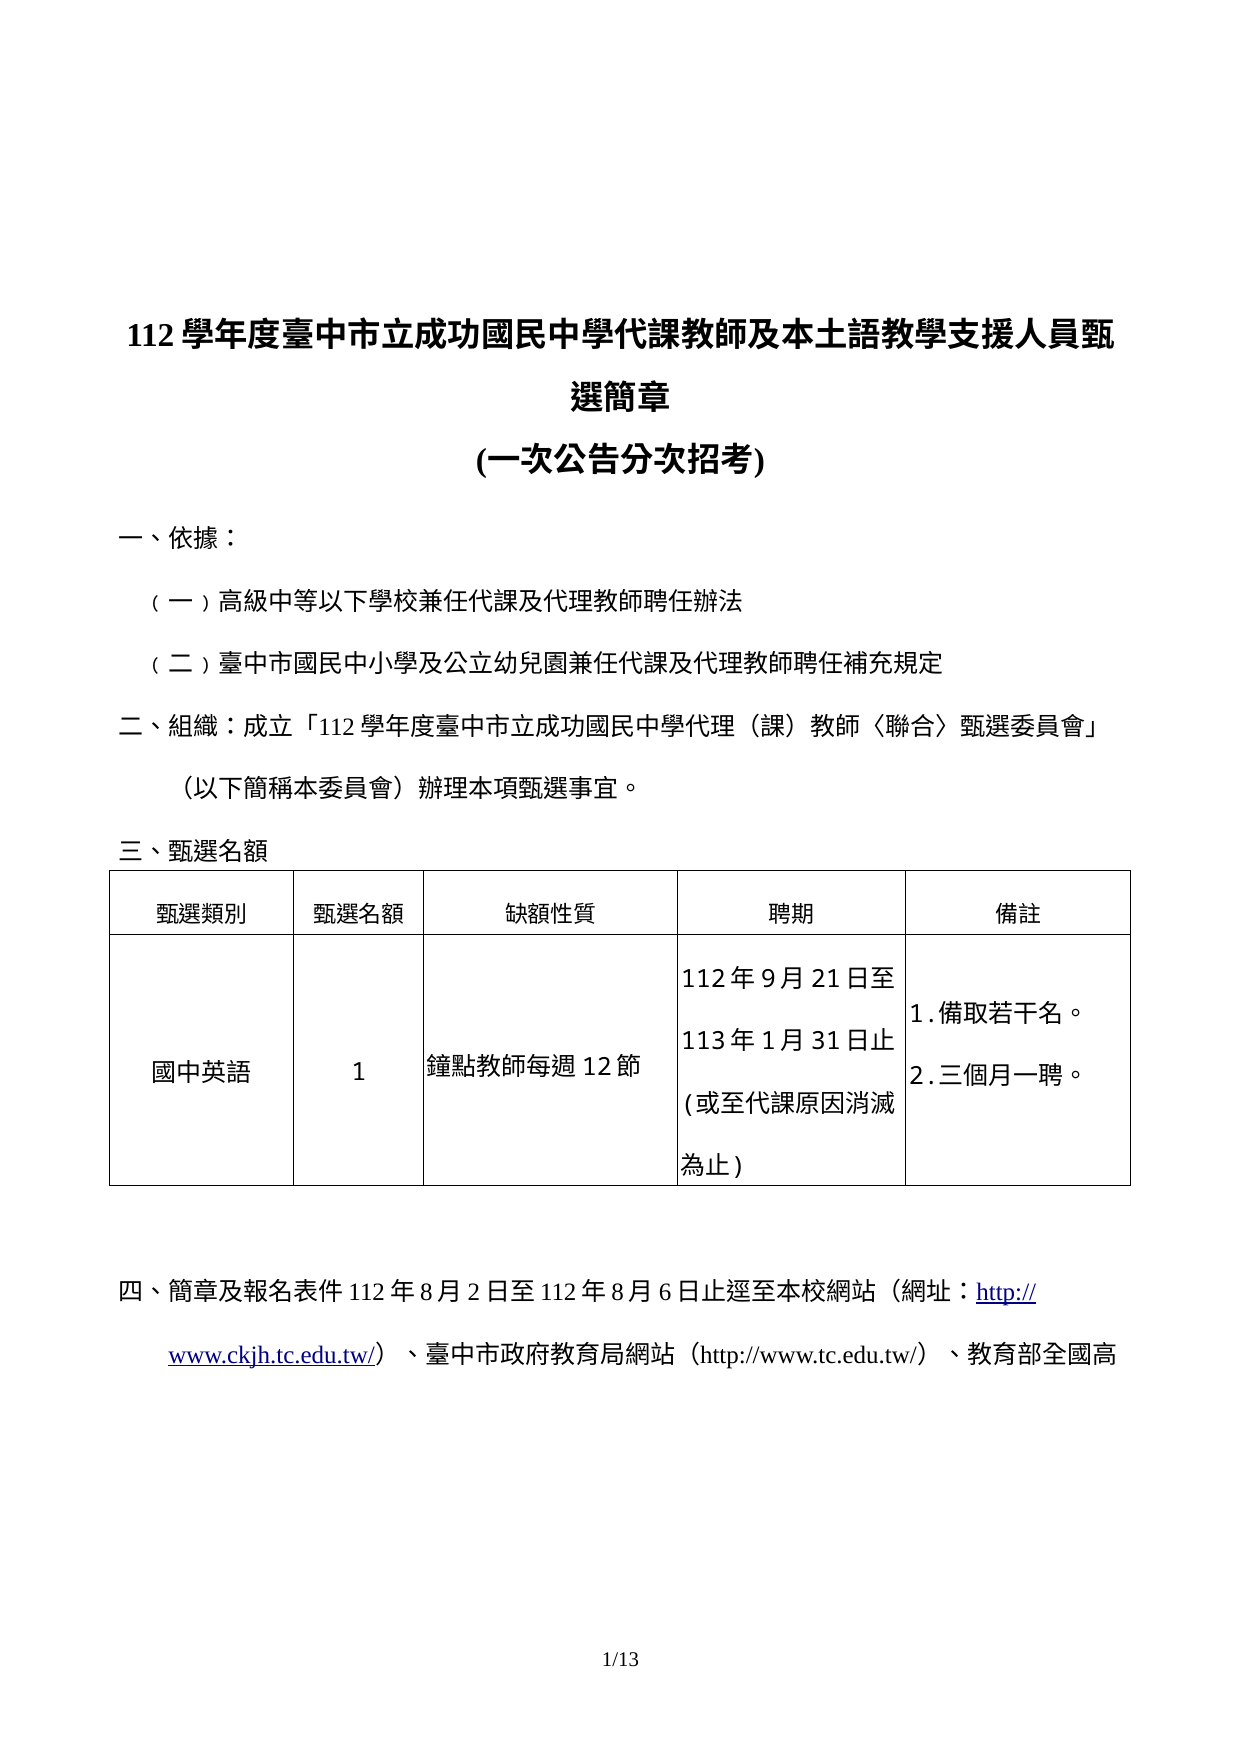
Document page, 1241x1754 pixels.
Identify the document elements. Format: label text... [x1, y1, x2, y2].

table_header 甄選名額 [294, 871, 423, 934]
text 112學年度臺中市立成功國民中學代課教師及本土語教學支援人員甄選簡章 [118, 290, 1122, 415]
table_cell 1 [294, 935, 423, 1185]
table_cell 國中英語 [110, 935, 293, 1185]
table_header 備註 [906, 871, 1130, 934]
text 三、甄選名額 [118, 808, 1122, 870]
table_cell 1.備取若干名。 2.三個月一聘。 [906, 935, 1130, 1185]
text (一次公告分次招考) [118, 415, 1122, 478]
table_cell 112年9月21日至113年1月31日止(或至代課原因消滅為止) [678, 935, 905, 1185]
text 四、簡章及報名表件112年8月2日至112年8月6日止逕至本校網站（網址：http://www.ckjh.tc.edu.tw/）、臺中市政府教育局網站（http://www.tc.edu.tw/）、教育部全國高 [118, 1248, 1122, 1373]
text 二、組織：成立「112學年度臺中市立成功國民中學代理（課）教師〈聯合〉甄選委員會」（以下簡稱本委員會）辦理本項甄選事宜。 [118, 683, 1122, 808]
text ﹙二﹚臺中市國民中小學及公立幼兒園兼任代課及代理教師聘任補充規定 [143, 620, 1122, 683]
text ﹙一﹚高級中等以下學校兼任代課及代理教師聘任辦法 [143, 558, 1122, 620]
table_header 聘期 [678, 871, 905, 934]
table_cell 鐘點教師每週12節 [424, 935, 677, 1185]
table_header 甄選類別 [110, 871, 293, 934]
table_header 缺額性質 [424, 871, 677, 934]
text 一、依據： [118, 495, 1122, 558]
